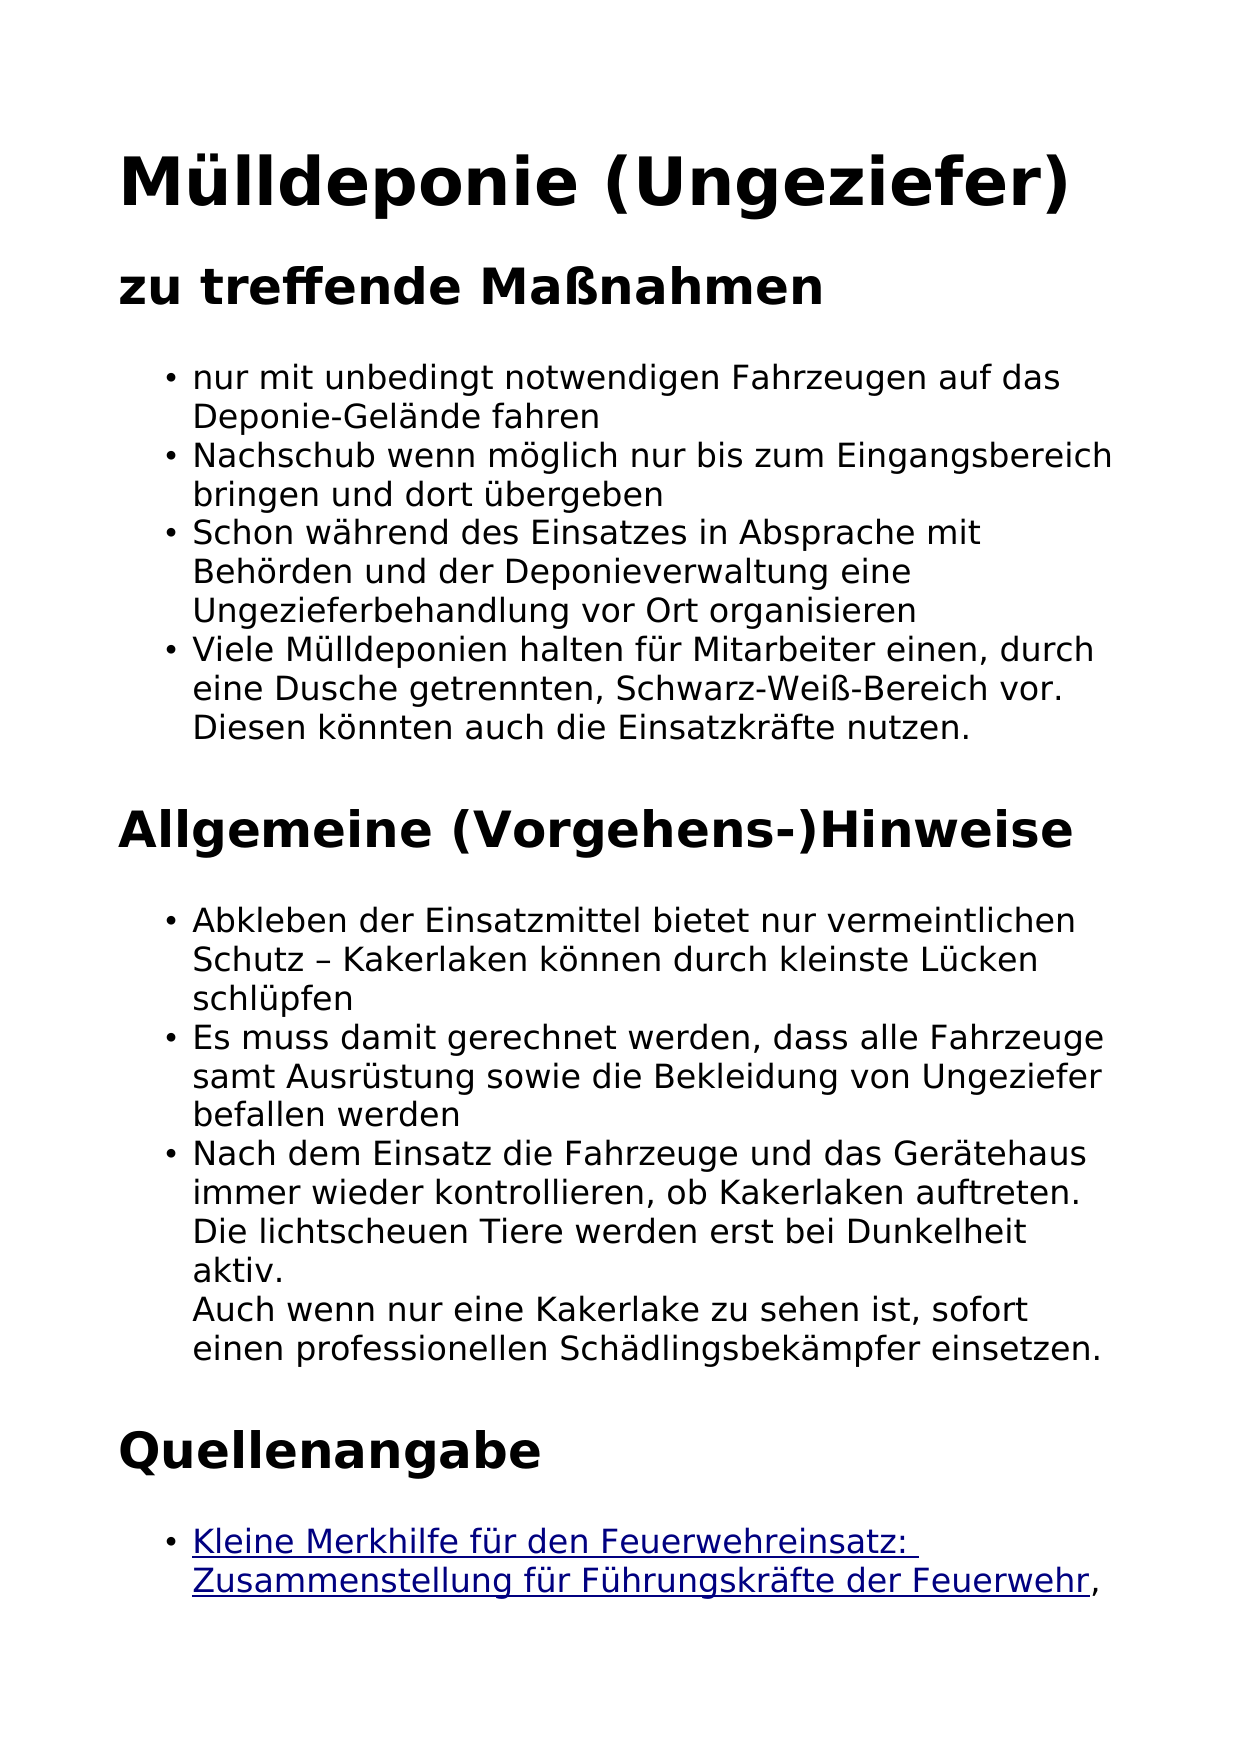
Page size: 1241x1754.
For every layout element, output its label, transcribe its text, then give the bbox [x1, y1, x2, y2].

subtitle Allgemeine (Vorgehens-)Hinweise [118, 801, 1122, 860]
list Es muss damit gerechnet werden, dass alle Fahrzeuge samt Ausrüstung sowie die Bekleidung von Ungeziefer befallen werden [177, 1018, 1122, 1135]
list Schon während des Einsatzes in Absprache mit Behörden und der Deponieverwaltung eine Ungezieferbehandlung vor Ort organisieren [177, 514, 1122, 630]
list Nach dem Einsatz die Fahrzeuge und das Gerätehaus immer wieder kontrollieren, ob Kakerlaken auftreten. Die lichtscheuen Tiere werden erst bei Dunkelheit aktiv. Auch wenn nur eine Kakerlake zu sehen ist, sofort einen professionellen Schädlingsbekämpfer einsetzen. [177, 1135, 1122, 1368]
subtitle zu treffende Maßnahmen [118, 258, 1122, 316]
list Kleine Merkhilfe für den Feuerwehreinsatz: Zusammenstellung für Führungskräfte der Feuerwehr, [177, 1523, 1122, 1600]
list nur mit unbedingt notwendigen Fahrzeugen auf das Deponie-Gelände fahren [177, 358, 1122, 436]
subtitle Quellenangabe [118, 1422, 1122, 1481]
list Nachschub wenn möglich nur bis zum Eingangsbereich bringen und dort übergeben [177, 436, 1122, 514]
list Viele Mülldeponien halten für Mitarbeiter einen, durch eine Dusche getrennten, Schwarz-Weiß-Bereich vor. Diesen könnten auch die Einsatzkräfte nutzen. [177, 630, 1122, 747]
list Abkleben der Einsatzmittel bietet nur vermeintlichen Schutz – Kakerlaken können durch kleinste Lücken schlüpfen [177, 902, 1122, 1018]
subtitle Mülldeponie (Ungeziefer) [118, 143, 1122, 221]
